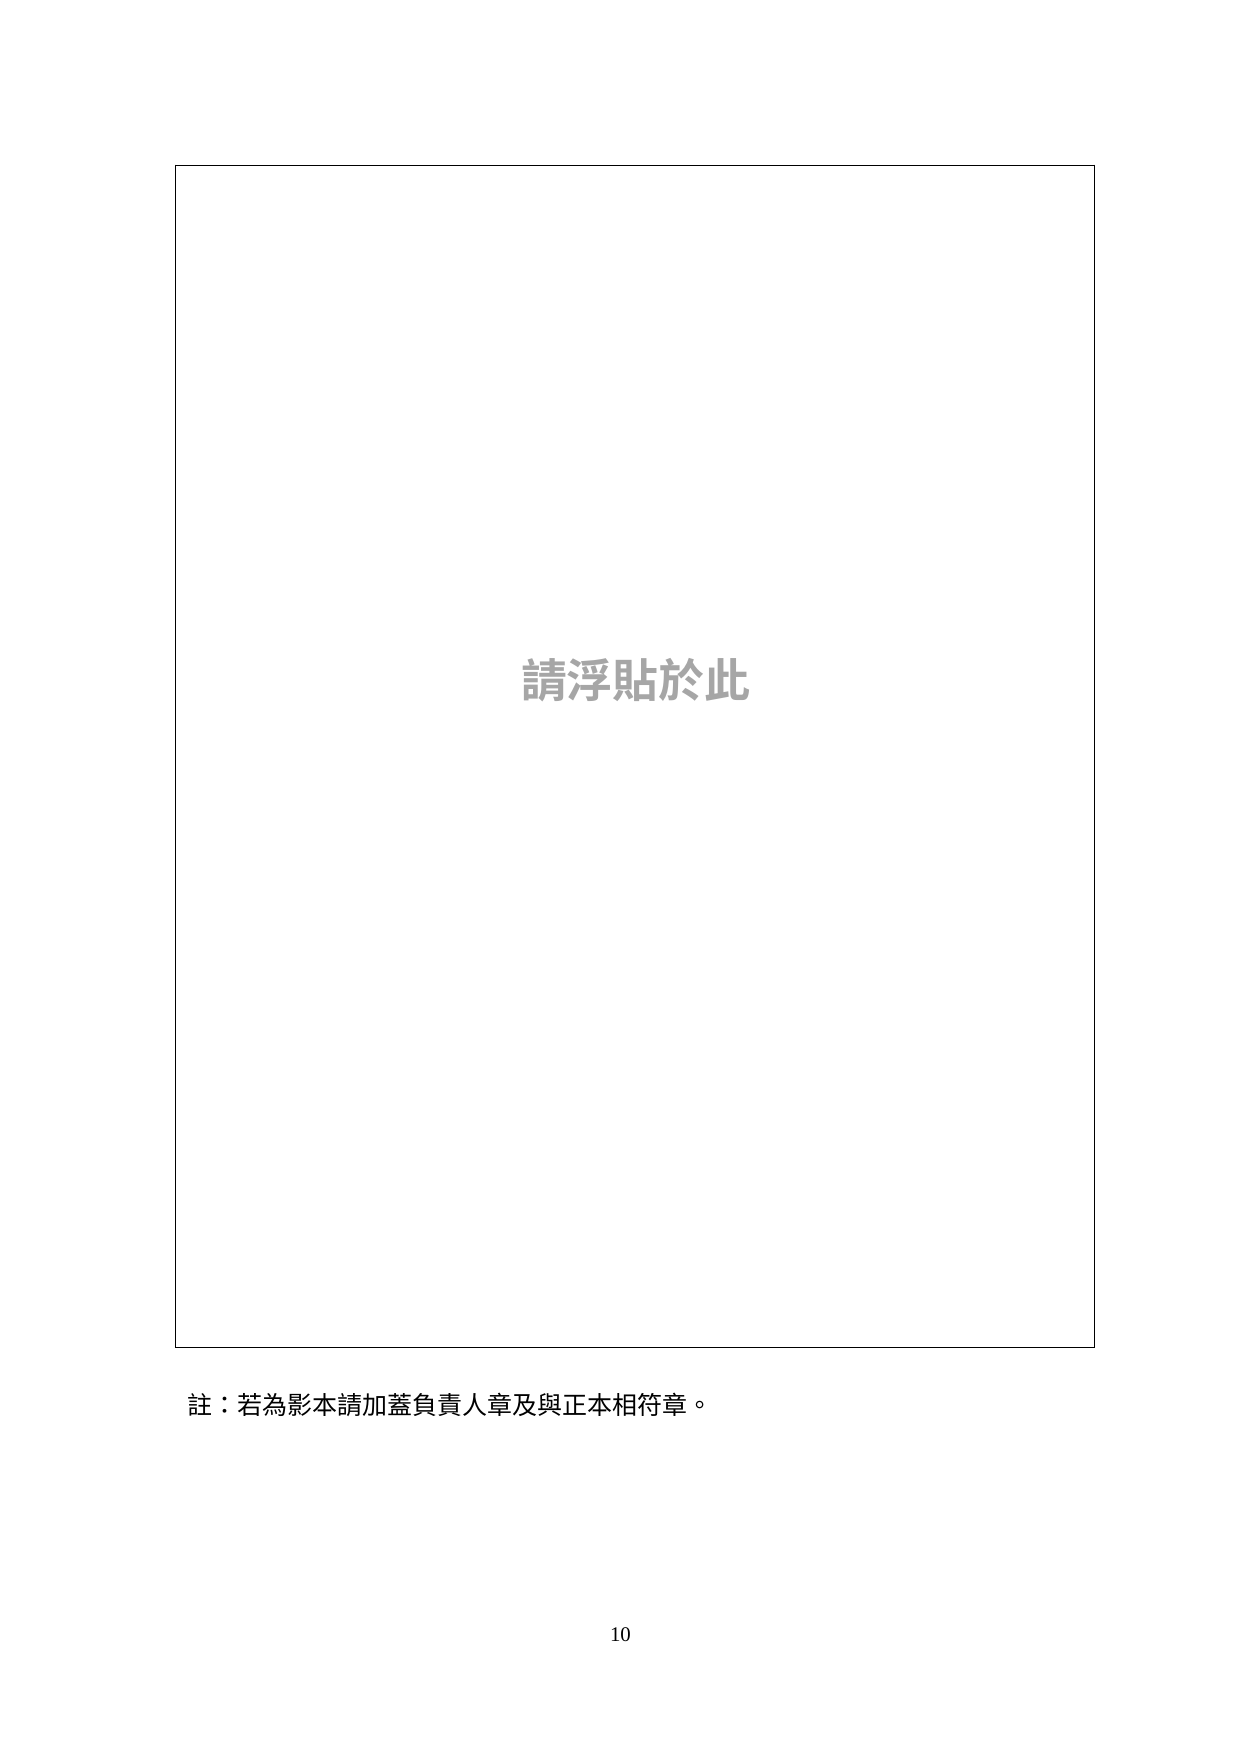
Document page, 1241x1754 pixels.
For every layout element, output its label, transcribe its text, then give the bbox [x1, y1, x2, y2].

table_header 請浮貼於此 [176, 166, 1094, 1347]
text 註：若為影本請加蓋負責人章及與正本相符章。 [187, 1385, 1053, 1423]
